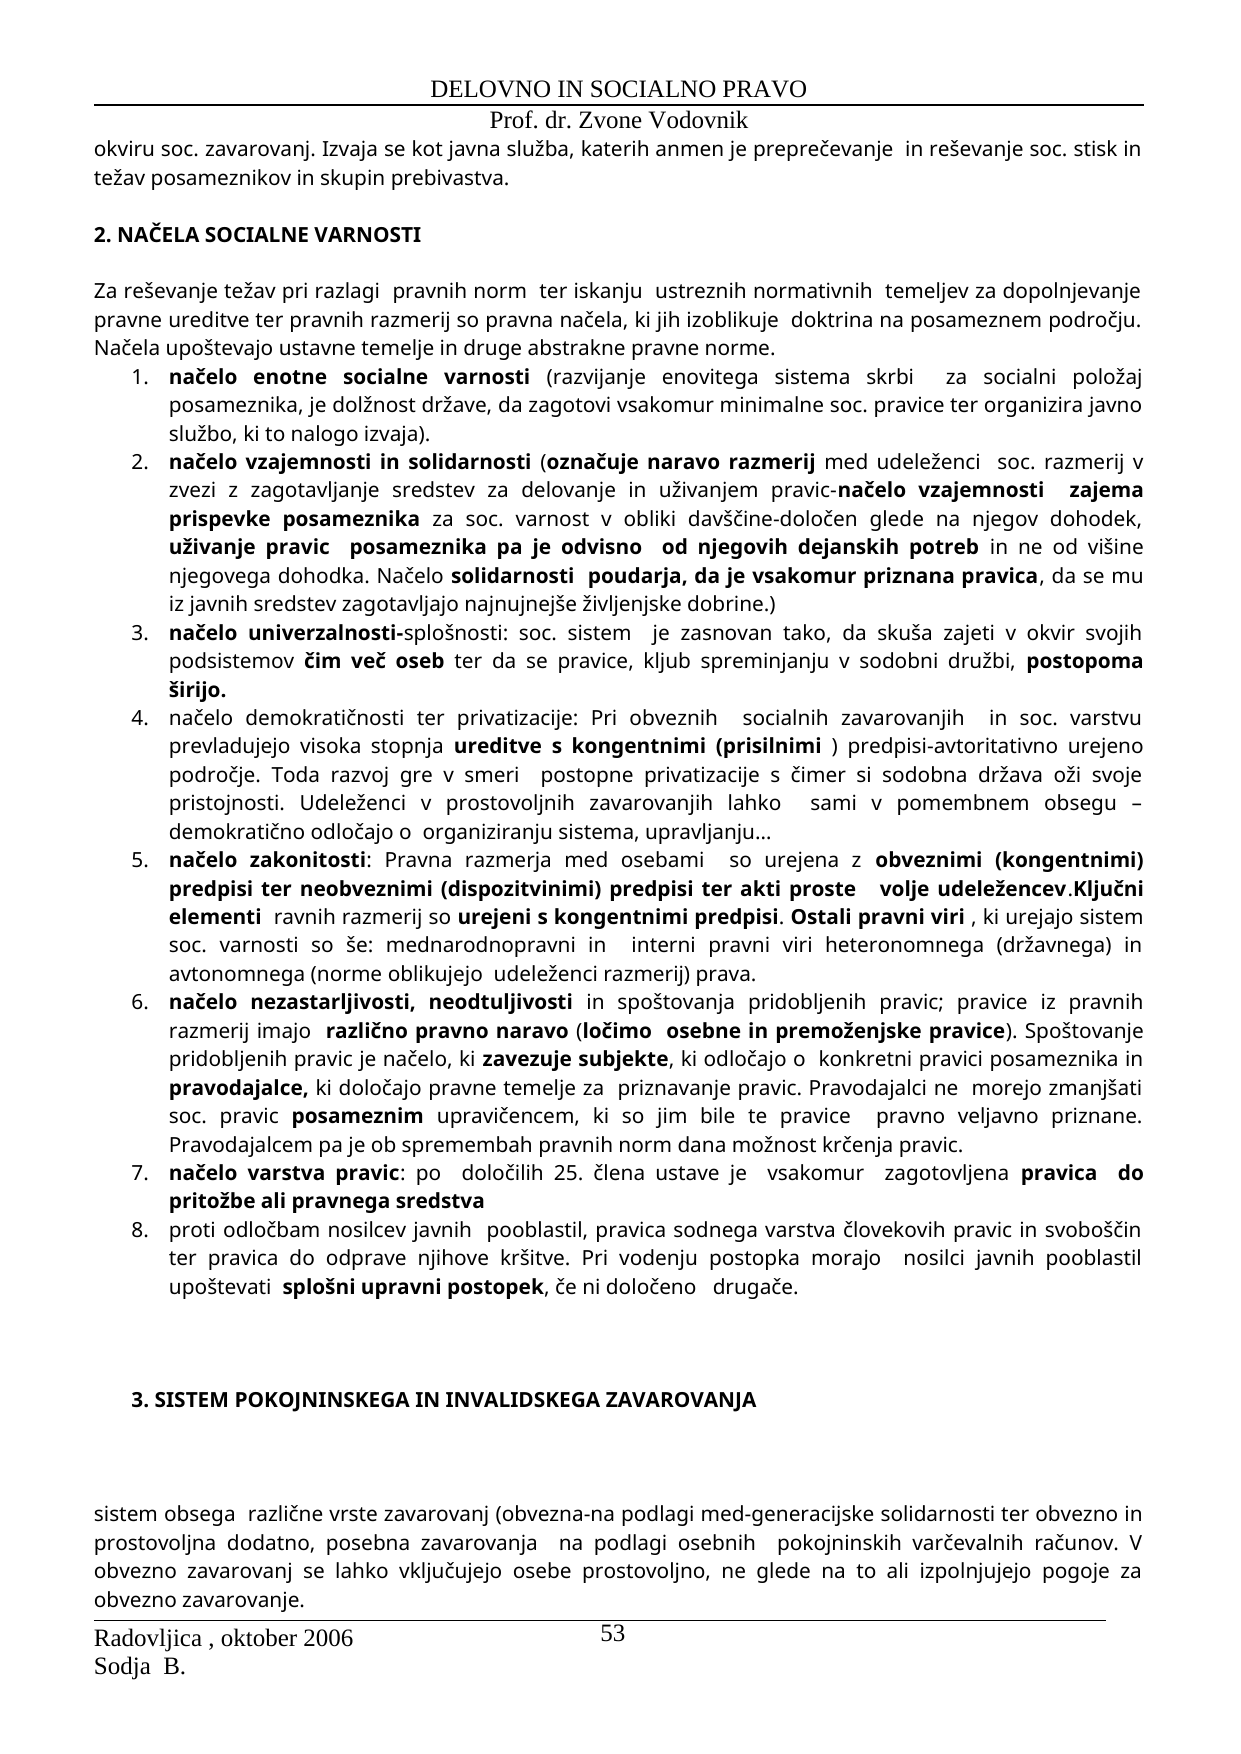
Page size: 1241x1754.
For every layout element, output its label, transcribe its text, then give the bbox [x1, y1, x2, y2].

text sistem obsega različne vrste zavarovanj (obvezna-na podlagi med-generacijske solidarnosti ter obvezno in prostovoljna dodatno, posebna zavarovanja na podlagi osebnih pokojninskih varčevalnih računov. V obvezno zavarovanj se lahko vključujejo osebe prostovoljno, ne glede na to ali izpolnjujejo pogoje za obvezno zavarovanje. [94, 1499, 1144, 1613]
list načelo nezastarljivosti, neodtuljivosti in spoštovanja pridobljenih pravic; pravice iz pravnih razmerij imajo različno pravno naravo (ločimo osebne in premoženjske pravice). Spoštovanje pridobljenih pravic je načelo, ki zavezuje subjekte, ki odločajo o konkretni pravici posameznika in pravodajalce, ki določajo pravne temelje za priznavanje pravic. Pravodajalci ne morejo zmanjšati soc. pravic posameznim upravičencem, ki so jim bile te pravice pravno veljavno priznane. Pravodajalcem pa je ob spremembah pravnih norm dana možnost krčenja pravic. [131, 987, 1144, 1158]
list načelo zakonitosti: Pravna razmerja med osebami so urejena z obveznimi (kongentnimi) predpisi ter neobveznimi (dispozitvinimi) predpisi ter akti proste volje udeležencev.Ključni elementi ravnih razmerij so urejeni s kongentnimi predpisi. Ostali pravni viri , ki urejajo sistem soc. varnosti so še: mednarodnopravni in interni pravni viri heteronomnega (državnega) in avtonomnega (norme oblikujejo udeleženci razmerij) prava. [131, 845, 1144, 987]
text Za reševanje težav pri razlagi pravnih norm ter iskanju ustreznih normativnih temeljev za dopolnjevanje pravne ureditve ter pravnih razmerij so pravna načela, ki jih izoblikuje doktrina na posameznem področju. Načela upoštevajo ustavne temelje in druge abstrakne pravne norme. [94, 277, 1144, 362]
list načelo enotne socialne varnosti (razvijanje enovitega sistema skrbi za socialni položaj posameznika, je dolžnost države, da zagotovi vsakomur minimalne soc. pravice ter organizira javno službo, ki to nalogo izvaja). [131, 362, 1144, 447]
list načelo demokratičnosti ter privatizacije: Pri obveznih socialnih zavarovanjih in soc. varstvu prevladujejo visoka stopnja ureditve s kongentnimi (prisilnimi ) predpisi-avtoritativno urejeno področje. Toda razvoj gre v smeri postopne privatizacije s čimer si sodobna država oži svoje pristojnosti. Udeleženci v prostovoljnih zavarovanjih lahko sami v pomembnem obsegu –demokratično odločajo o organiziranju sistema, upravljanju… [131, 703, 1144, 845]
list načelo varstva pravic: po določilih 25. člena ustave je vsakomur zagotovljena pravica do pritožbe ali pravnega sredstva [131, 1158, 1144, 1215]
text 3. SISTEM POKOJNINSKEGA IN INVALIDSKEGA ZAVAROVANJA [131, 1386, 1144, 1414]
text okviru soc. zavarovanj. Izvaja se kot javna služba, katerih anmen je preprečevanje in reševanje soc. stisk in težav posameznikov in skupin prebivastva. [94, 134, 1144, 191]
list načelo univerzalnosti-splošnosti: soc. sistem je zasnovan tako, da skuša zajeti v okvir svojih podsistemov čim več oseb ter da se pravice, kljub spreminjanju v sodobni družbi, postopoma širijo. [131, 618, 1144, 703]
list načelo vzajemnosti in solidarnosti (označuje naravo razmerij med udeleženci soc. razmerij v zvezi z zagotavljanje sredstev za delovanje in uživanjem pravic-načelo vzajemnosti zajema prispevke posameznika za soc. varnost v obliki davščine-določen glede na njegov dohodek, uživanje pravic posameznika pa je odvisno od njegovih dejanskih potreb in ne od višine njegovega dohodka. Načelo solidarnosti poudarja, da je vsakomur priznana pravica, da se mu iz javnih sredstev zagotavljajo najnujnejše življenjske dobrine.) [131, 447, 1144, 618]
list proti odločbam nosilcev javnih pooblastil, pravica sodnega varstva človekovih pravic in svoboščin ter pravica do odprave njihove kršitve. Pri vodenju postopka morajo nosilci javnih pooblastil upoštevati splošni upravni postopek, če ni določeno drugače. [131, 1215, 1144, 1300]
text 2. NAČELA SOCIALNE VARNOSTI [94, 220, 1144, 248]
